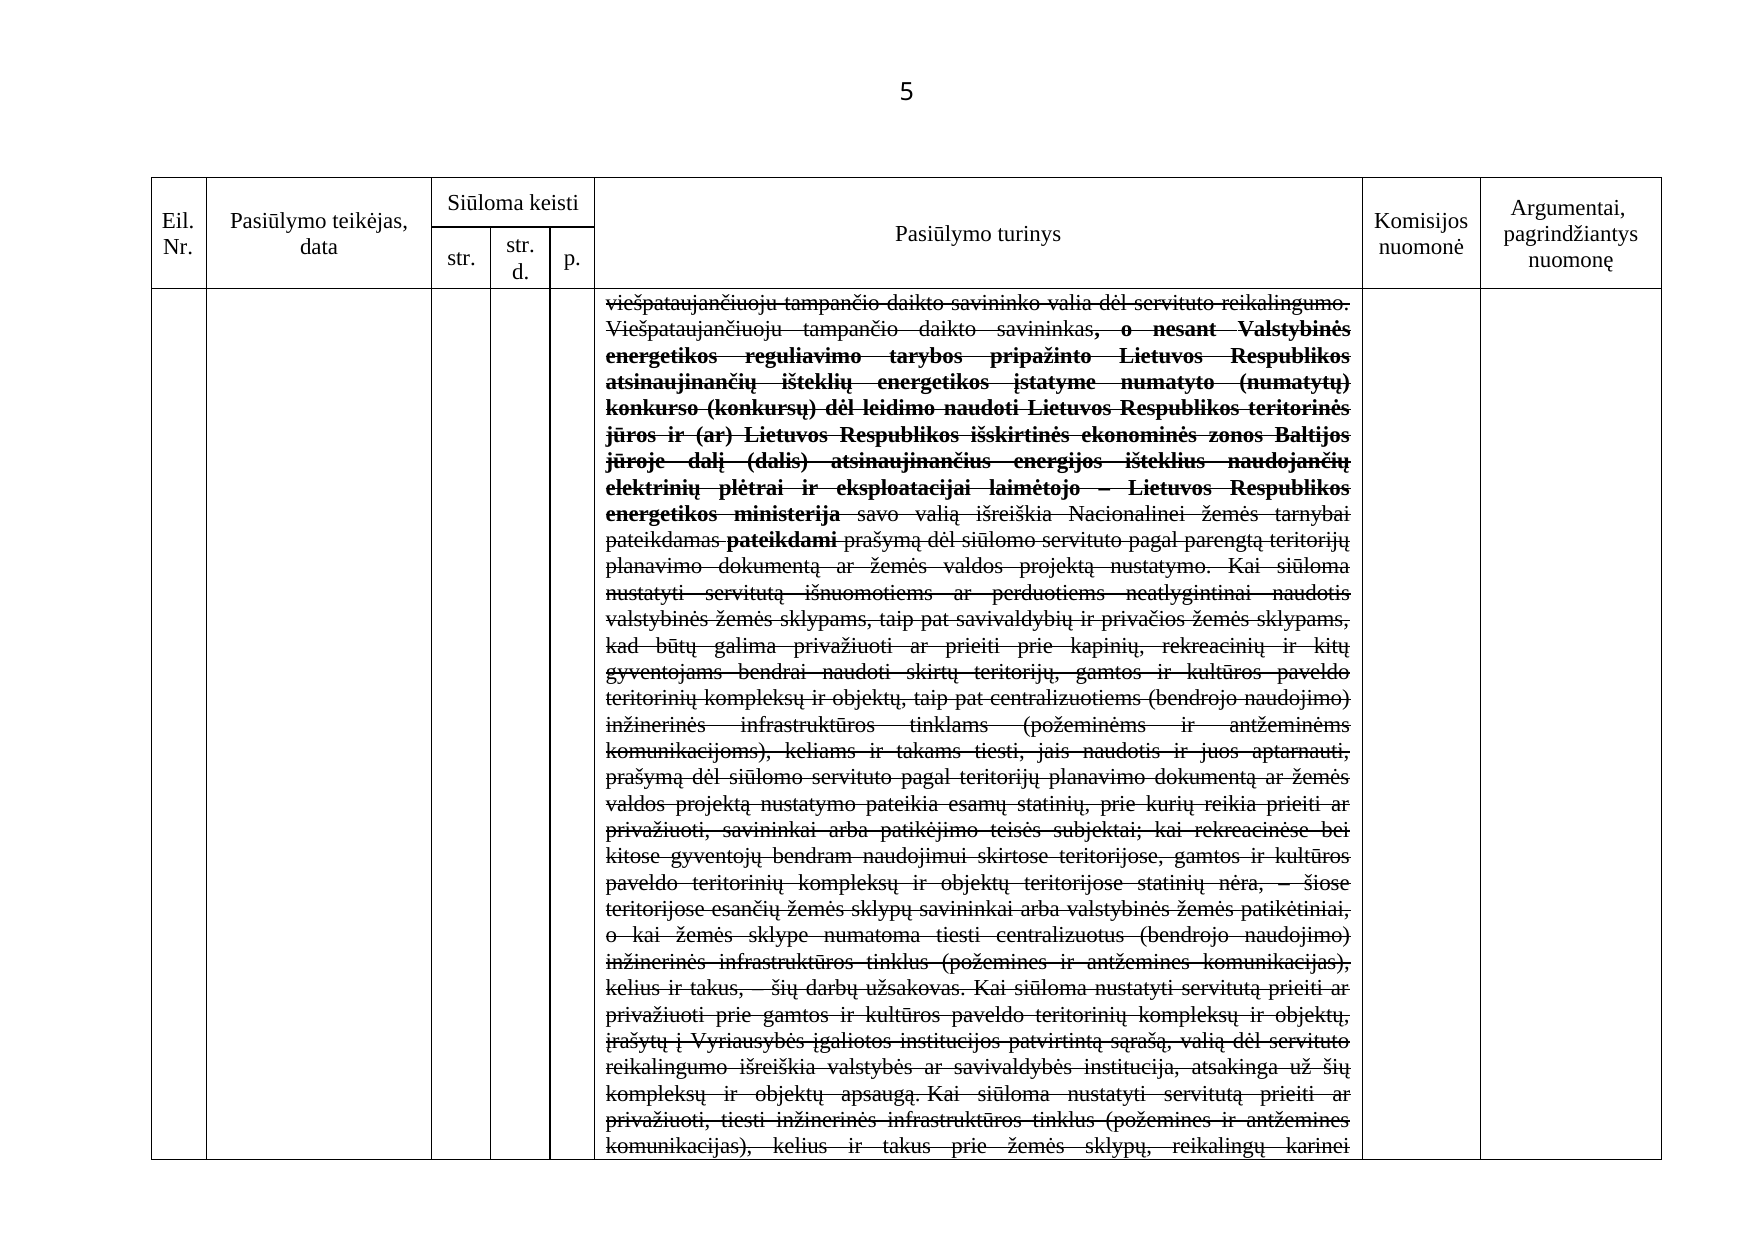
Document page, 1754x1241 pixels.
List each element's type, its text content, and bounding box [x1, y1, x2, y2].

table_header Siūloma keisti [432, 178, 594, 226]
table_header Pasiūlymo teikėjas, data [207, 178, 431, 288]
table_header Argumentai, pagrindžiantys nuomonę [1481, 178, 1661, 288]
table_cell str. [432, 228, 490, 288]
table_cell [551, 289, 594, 1159]
table_cell [1481, 289, 1661, 1159]
table_cell viešpataujančiuoju tampančio daikto savininko valia dėl servituto reikalingumo. Viešpataujančiuoju tampančio daikto savininkas, o nesant Valstybinės energetikos reguliavimo tarybos pripažinto Lietuvos Respublikos atsinaujinančių išteklių energetikos įstatyme numatyto (numatytų) konkurso (konkursų) dėl leidimo naudoti Lietuvos Respublikos teritorinės jūros ir (ar) Lietuvos Respublikos išskirtinės ekonominės zonos Baltijos jūroje dalį (dalis) atsinaujinančius energijos išteklius naudojančių elektrinių plėtrai ir eksploatacijai laimėtojo – Lietuvos Respublikos energetikos ministerija savo valią išreiškia Nacionalinei žemės tarnybai pateikdamas pateikdami prašymą dėl siūlomo servituto pagal parengtą teritorijų planavimo dokumentą ar žemės valdos projektą nustatymo. Kai siūloma nustatyti servitutą išnuomotiems ar perduotiems neatlygintinai naudotis valstybinės žemės sklypams, taip pat savivaldybių ir privačios žemės sklypams, kad būtų galima privažiuoti ar prieiti prie kapinių, rekreacinių ir kitų gyventojams bendrai naudoti skirtų teritorijų, gamtos ir kultūros paveldo teritorinių kompleksų ir objektų, taip pat centralizuotiems (bendrojo naudojimo) inžinerinės infrastruktūros tinklams (požeminėms ir antžeminėms komunikacijoms), keliams ir takams tiesti, jais naudotis ir juos aptarnauti, prašymą dėl siūlomo servituto pagal teritorijų planavimo dokumentą ar žemės valdos projektą nustatymo pateikia esamų statinių, prie kurių reikia prieiti ar privažiuoti, savininkai arba patikėjimo teisės subjektai; kai rekreacinėse bei kitose gyventojų bendram naudojimui skirtose teritorijose, gamtos ir kultūros paveldo teritorinių kompleksų ir objektų teritorijose statinių nėra, – šiose teritorijose esančių žemės sklypų savininkai arba valstybinės žemės patikėtiniai, o kai žemės sklype numatoma tiesti centralizuotus (bendrojo naudojimo) inžinerinės infrastruktūros tinklus (požemines ir antžemines komunikacijas), kelius ir takus, – šių darbų užsakovas. Kai siūloma nustatyti servitutą prieiti ar privažiuoti prie gamtos ir kultūros paveldo teritorinių kompleksų ir objektų, įrašytų į Vyriausybės įgaliotos institucijos patvirtintą sąrašą, valią dėl servituto reikalingumo išreiškia valstybės ar savivaldybės institucija, atsakinga už šių kompleksų ir objektų apsaugą. Kai siūloma nustatyti servitutą prieiti ar privažiuoti, tiesti inžinerinės infrastruktūros tinklus (požemines ir antžemines komunikacijas), kelius ir takus prie žemės sklypų, reikalingų karinei [595, 289, 1362, 1159]
table_cell [207, 289, 431, 1159]
table_cell [152, 289, 206, 1159]
table_cell [432, 289, 490, 1159]
table_cell str. d. [491, 228, 549, 288]
table_cell p. [551, 228, 594, 288]
table_header Eil. Nr. [152, 178, 206, 288]
table_cell [491, 289, 549, 1159]
table_header Pasiūlymo turinys [595, 178, 1362, 288]
table_header Komisijos nuomonė [1363, 178, 1480, 288]
table_cell [1363, 289, 1480, 1159]
